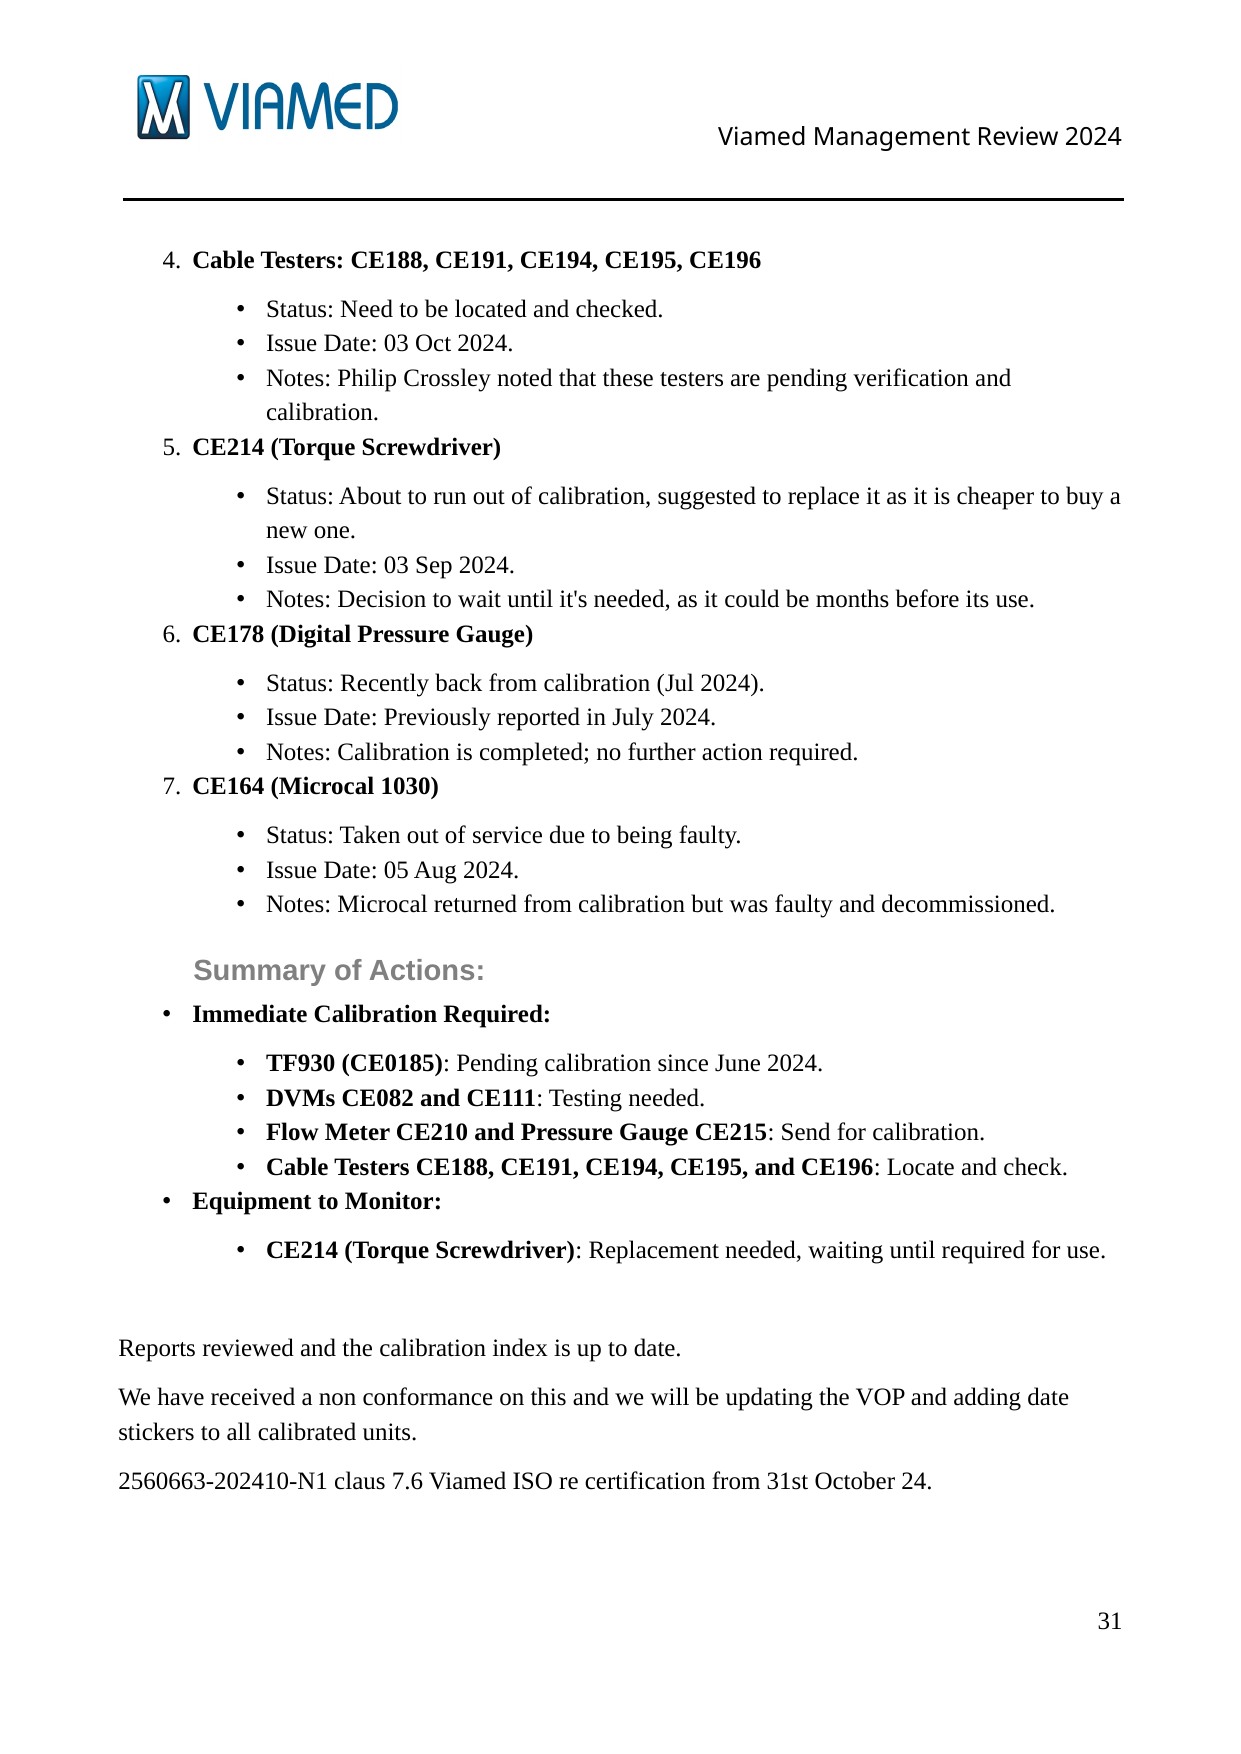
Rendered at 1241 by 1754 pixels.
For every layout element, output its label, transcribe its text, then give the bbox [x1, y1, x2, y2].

list Status: Need to be located and checked. [236, 294, 1122, 323]
list Issue Date: 03 Sep 2024. [236, 550, 1122, 579]
list CE178 (Digital Pressure Gauge) [162, 619, 1122, 648]
list CE214 (Torque Screwdriver) [162, 432, 1122, 461]
list Issue Date: 05 Aug 2024. [236, 855, 1122, 884]
list Cable Testers: CE188, CE191, CE194, CE195, CE196 [162, 245, 1122, 274]
list Issue Date: Previously reported in July 2024. [236, 702, 1122, 731]
list DVMs CE082 and CE111: Testing needed. [236, 1083, 1122, 1111]
list Status: Taken out of service due to being faulty. [236, 821, 1122, 849]
list Notes: Calibration is completed; no further action required. [236, 737, 1122, 766]
list Notes: Microcal returned from calibration but was faulty and decommissioned. [236, 889, 1122, 918]
list Flow Meter CE210 and Pressure Gauge CE215: Send for calibration. [236, 1117, 1122, 1146]
list Notes: Decision to wait until it's needed, as it could be months before its use. [236, 584, 1122, 613]
list Cable Testers CE188, CE191, CE194, CE195, and CE196: Locate and check. [236, 1152, 1122, 1180]
picture [133, 65, 401, 149]
list Notes: Philip Crossley noted that these testers are pending verification and calibration. [236, 363, 1122, 426]
text We have received a non conformance on this and we will be updating the VOP and adding date stickers to all calibrated units. [118, 1382, 1122, 1446]
list Equipment to Monitor: [162, 1186, 1122, 1215]
list Status: About to run out of calibration, suggested to replace it as it is cheaper to buy a new one. [236, 481, 1122, 544]
list Status: Recently back from calibration (Jul 2024). [236, 668, 1122, 697]
list Immediate Calibration Required: [162, 999, 1122, 1028]
list CE164 (Microcal 1030) [162, 771, 1122, 800]
list CE214 (Torque Screwdriver): Replacement needed, waiting until required for use. [236, 1235, 1122, 1264]
text 2560663-202410-N1 claus 7.6 Viamed ISO re certification from 31st October 24. [118, 1466, 1122, 1495]
list TF930 (CE0185): Pending calibration since June 2024. [236, 1048, 1122, 1077]
text Reports reviewed and the calibration index is up to date. [118, 1333, 1122, 1362]
subtitle Summary of Actions: [118, 953, 1122, 987]
list Issue Date: 03 Oct 2024. [236, 328, 1122, 357]
